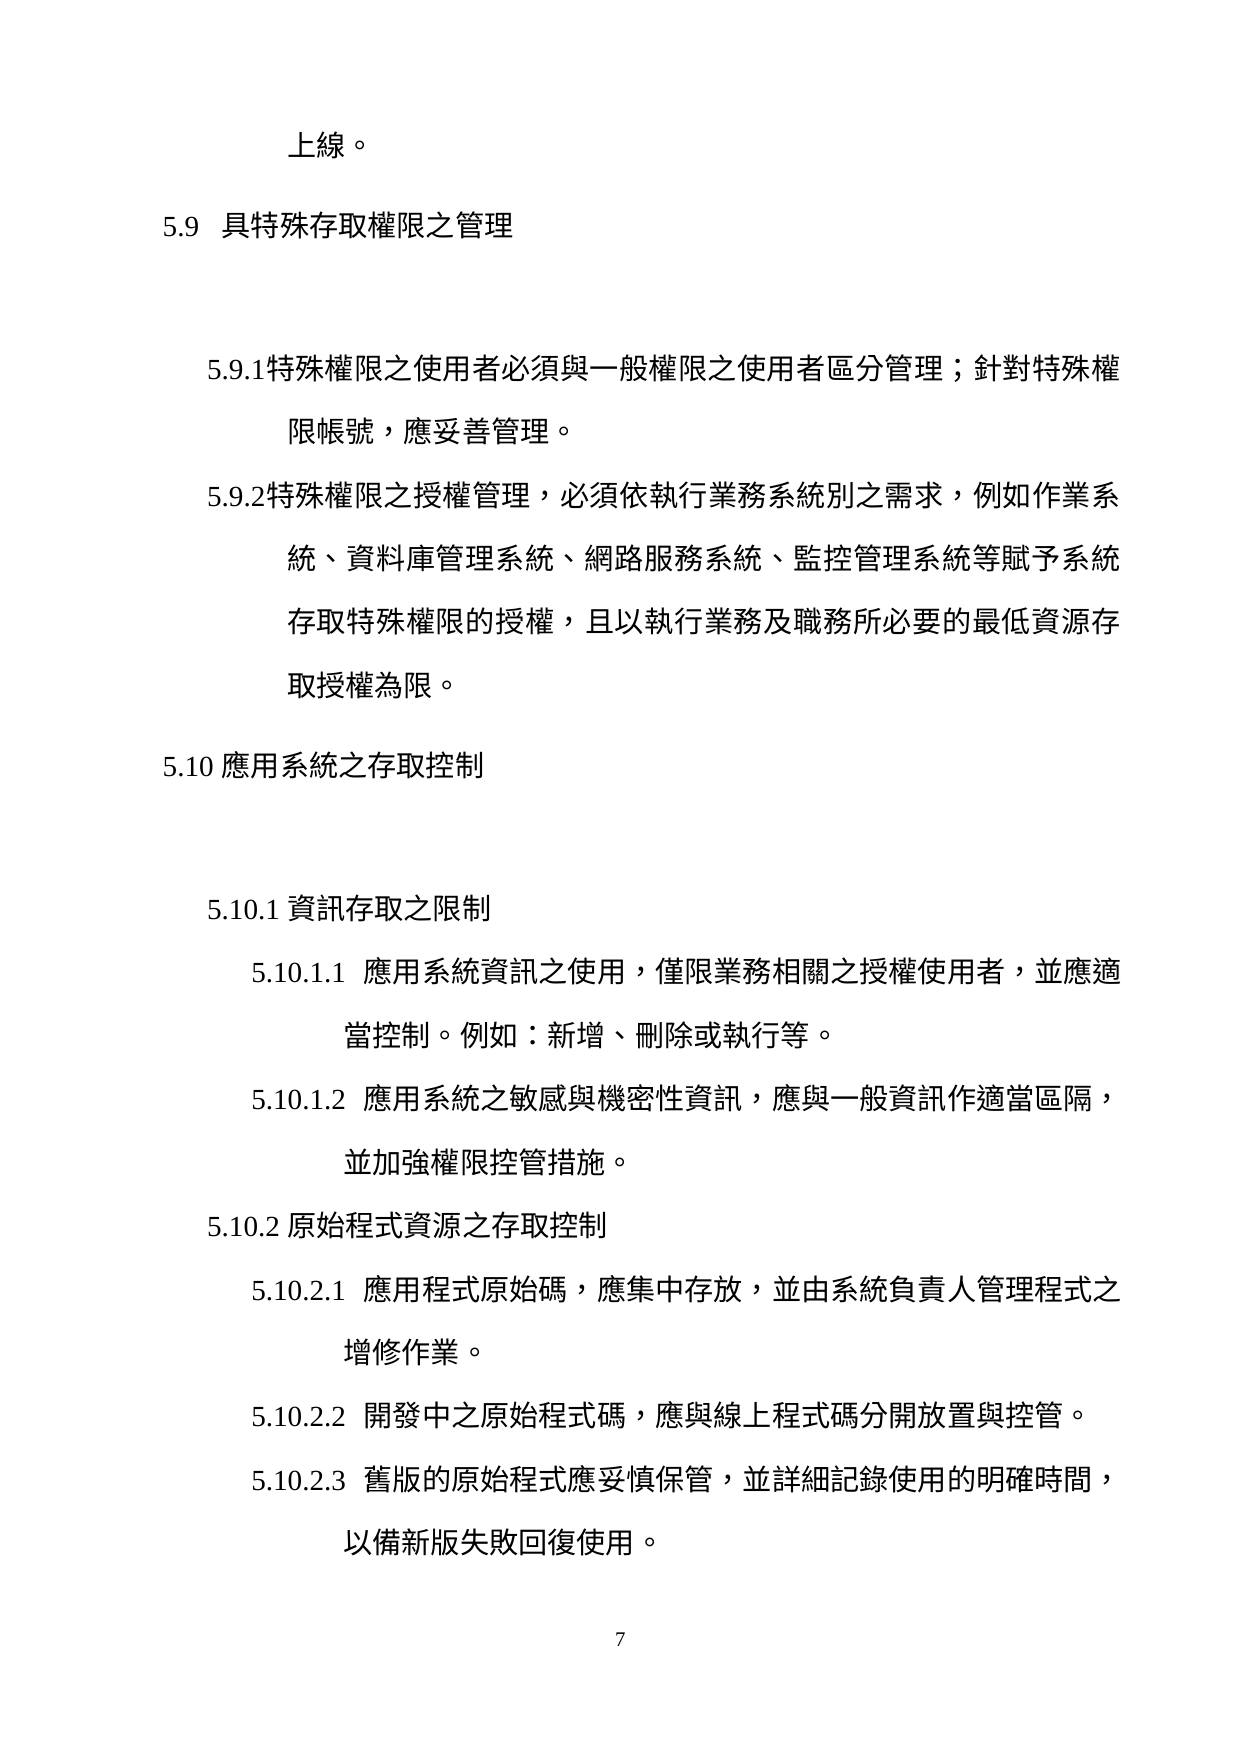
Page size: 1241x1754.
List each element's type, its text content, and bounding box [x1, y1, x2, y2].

list 開發中之原始程式碼，應與線上程式碼分開放置與控管。 [251, 1393, 1122, 1435]
list 應用程式原始碼，應集中存放，並由系統負責人管理程式之增修作業。 [251, 1266, 1122, 1372]
list 應用系統資訊之使用，僅限業務相關之授權使用者，並應適當控制。例如：新增、刪除或執行等。 [251, 949, 1122, 1055]
list 特殊權限之使用者必須與一般權限之使用者區分管理；針對特殊權限帳號，應妥善管理。 [207, 345, 1122, 451]
list 應用系統之敏感與機密性資訊，應與一般資訊作適當區隔，並加強權限控管措施。 [251, 1076, 1122, 1182]
list 特殊權限之授權管理，必須依執行業務系統別之需求，例如作業系統、資料庫管理系統、網路服務系統、監控管理系統等賦予系統存取特殊權限的授權，且以執行業務及職務所必要的最低資源存取授權為限。 [207, 472, 1122, 705]
list 舊版的原始程式應妥慎保管，並詳細記錄使用的明確時間，以備新版失敗回復使用。 [251, 1456, 1122, 1562]
list 如伺服主機的完整性受侵害，應將完整的系統備份資料存回受害主機上，並測試其功能，直至完全回復為止，最後再將該主機重新上線。 [207, 122, 1122, 164]
list 原始程式資源之存取控制 [207, 1203, 1122, 1245]
subtitle 應用系統之存取控制 [162, 726, 1122, 801]
list 資訊存取之限制 [207, 886, 1122, 928]
subtitle 具特殊存取權限之管理 [162, 186, 1122, 261]
